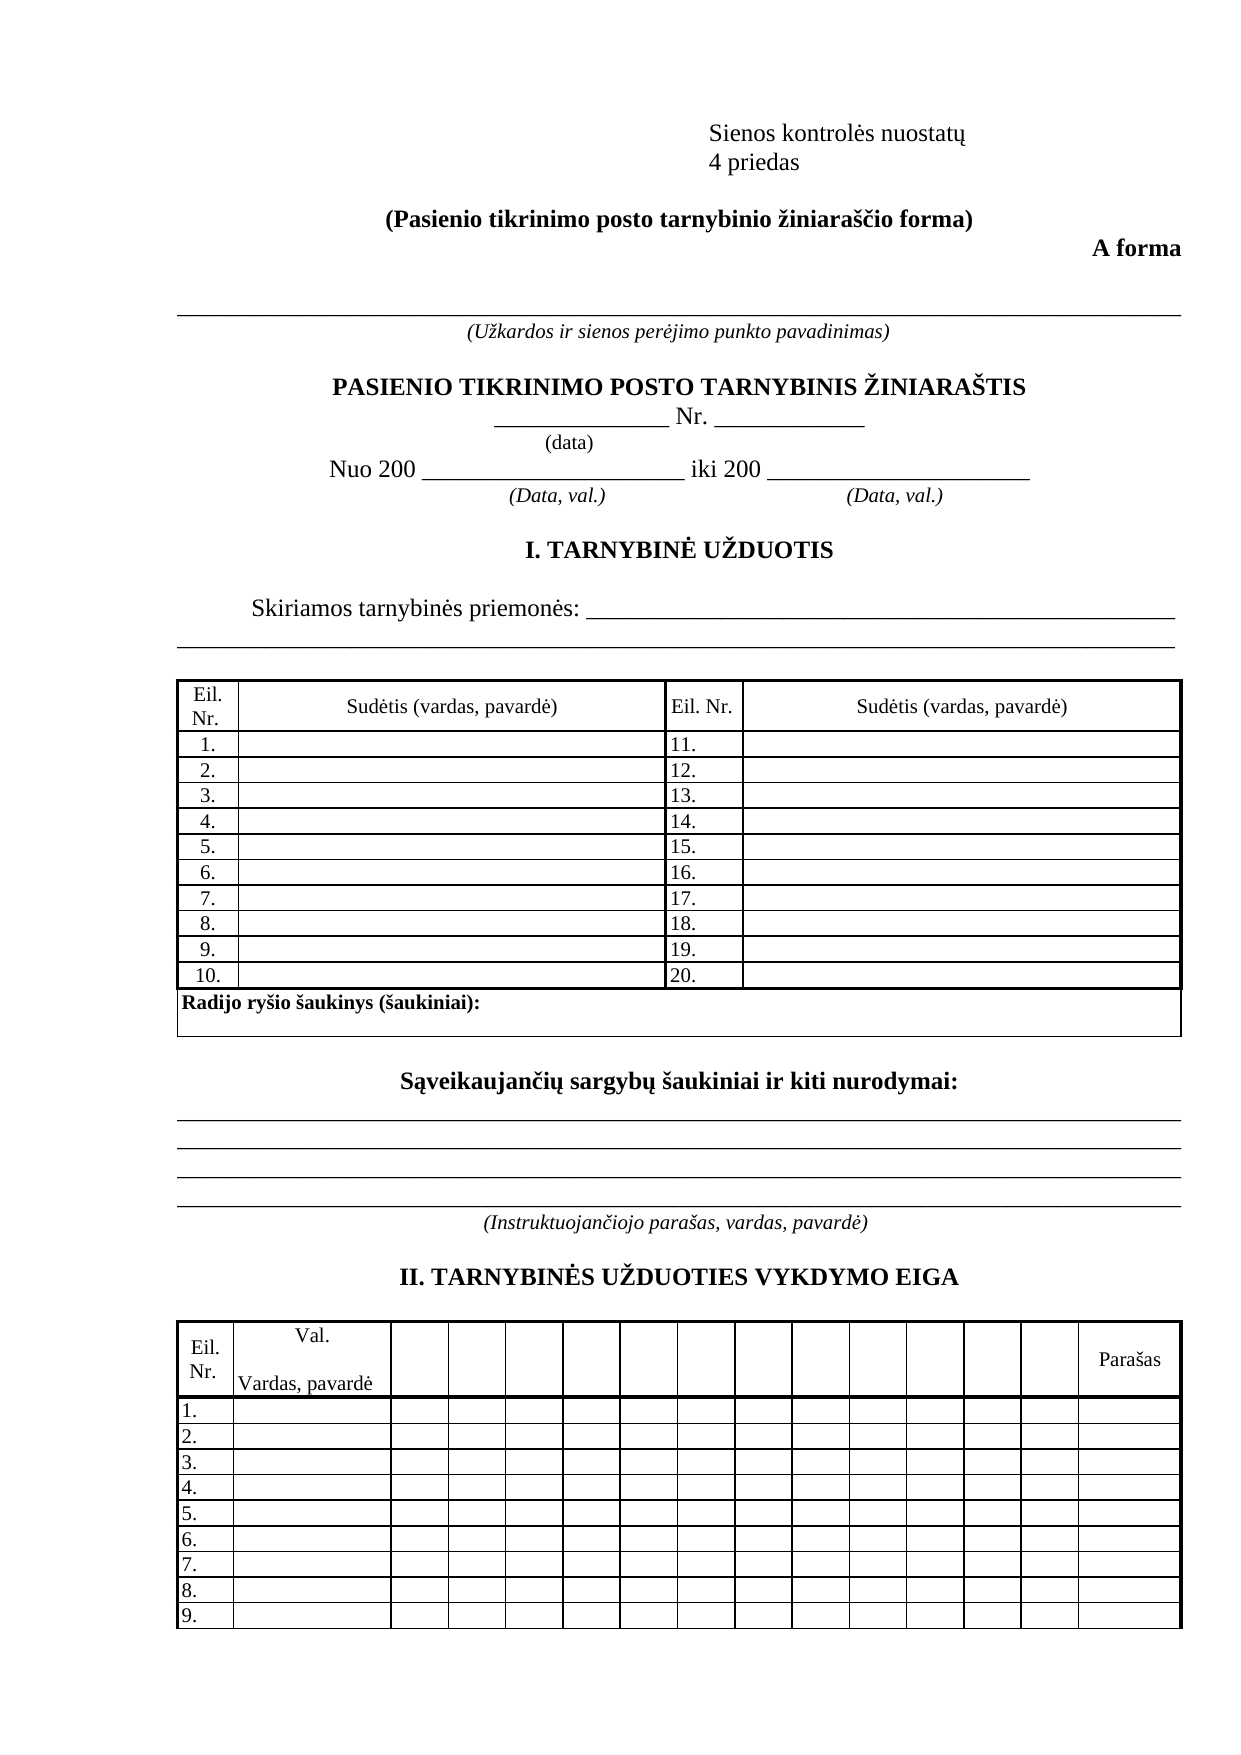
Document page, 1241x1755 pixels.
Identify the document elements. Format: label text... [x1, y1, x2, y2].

table_header [678, 1323, 734, 1395]
table_header [392, 1323, 448, 1395]
table_cell [845, 1527, 849, 1551]
table_cell [1079, 1475, 1083, 1499]
table_cell [907, 1450, 911, 1474]
table_cell [673, 1501, 677, 1525]
table_cell 7. [234, 886, 238, 910]
table_cell [444, 1501, 448, 1525]
table_cell [1079, 1578, 1083, 1602]
table_cell [1074, 1450, 1078, 1474]
table_cell [501, 1424, 505, 1448]
table_cell 2. [234, 758, 238, 782]
table_header [850, 1323, 906, 1395]
table_cell [501, 1475, 505, 1499]
table_cell [1074, 1603, 1078, 1627]
text Sienos kontrolės nuostatų [709, 118, 1181, 147]
table_cell [678, 1527, 682, 1551]
table_cell [1074, 1578, 1078, 1602]
table_header [907, 1323, 963, 1395]
table_cell [902, 1527, 906, 1551]
table_cell [1079, 1527, 1083, 1551]
table_cell 2. [229, 1424, 233, 1448]
table_header [506, 1323, 562, 1395]
table_header [736, 1323, 791, 1395]
table_cell [902, 1603, 906, 1627]
table_cell [678, 1603, 682, 1627]
table_cell 4. [229, 1475, 233, 1499]
table_cell [907, 1527, 911, 1551]
table_cell [845, 1501, 849, 1525]
table_cell [673, 1475, 677, 1499]
table_cell [1074, 1527, 1078, 1551]
table_cell [845, 1552, 849, 1576]
table_cell [907, 1578, 911, 1602]
table_header Parašas [1079, 1323, 1179, 1395]
table_header [564, 1323, 619, 1395]
table_header [449, 1323, 505, 1395]
table_cell 10. [234, 963, 238, 987]
table_cell 5. [229, 1501, 233, 1525]
table_cell 3. [234, 783, 238, 807]
table_header [793, 1323, 849, 1395]
table_header Sudėtis (vardas, pavardė) [239, 682, 664, 730]
table_cell [444, 1450, 448, 1474]
table_cell [444, 1399, 448, 1422]
table_cell [673, 1450, 677, 1474]
table_cell [907, 1603, 911, 1627]
table_cell 4. [234, 809, 238, 833]
table_cell 7. [229, 1552, 233, 1576]
table_cell [1079, 1424, 1083, 1448]
table_cell [902, 1501, 906, 1525]
table_cell 1. [229, 1399, 233, 1422]
text PASIENIO TIKRINIMO POSTO TARNYBINIS ŽINIARAŠTIS [177, 372, 1181, 401]
text (Instruktuojančiojo parašas, vardas, pavardė) [177, 1210, 1181, 1234]
table_cell [678, 1475, 682, 1499]
table_cell Radijo ryšio šaukinys (šaukiniai): [178, 990, 1180, 1036]
table_cell [673, 1424, 677, 1448]
table_cell [506, 1527, 510, 1551]
table_cell [902, 1399, 906, 1422]
text (Data, val.) (Data, val.) [177, 482, 1181, 507]
table_cell [1074, 1399, 1078, 1422]
table_cell [902, 1552, 906, 1576]
text II. TARNYBINĖS UŽDUOTIES VYKDYMO EIGA [177, 1262, 1181, 1291]
table_header Eil. Nr. [179, 1323, 233, 1395]
text (Pasienio tikrinimo posto tarnybinio žiniaraščio forma) [177, 204, 1181, 233]
table_cell 1. [234, 732, 238, 756]
table_cell [501, 1399, 505, 1422]
table_header [621, 1323, 677, 1395]
text (data) [177, 430, 1181, 454]
table_cell 8. [229, 1578, 233, 1602]
table_cell [678, 1578, 682, 1602]
text 4 priedas [177, 147, 1181, 176]
table_cell [506, 1552, 510, 1576]
table_cell [673, 1399, 677, 1422]
table_cell [678, 1501, 682, 1525]
table_cell [673, 1527, 677, 1551]
table_cell [506, 1424, 510, 1448]
table_cell [506, 1399, 510, 1422]
table_cell [845, 1603, 849, 1627]
table_cell [678, 1399, 682, 1422]
table_cell [506, 1603, 510, 1627]
table_cell [902, 1424, 906, 1448]
table_cell [506, 1450, 510, 1474]
table_cell [506, 1475, 510, 1499]
table_cell [678, 1424, 682, 1448]
table_cell [444, 1527, 448, 1551]
table_cell [1074, 1552, 1078, 1576]
table_cell [501, 1603, 505, 1627]
table_cell [1079, 1603, 1083, 1627]
table_cell [845, 1450, 849, 1474]
table_cell [907, 1501, 911, 1525]
table_cell [845, 1475, 849, 1499]
table_header Eil. Nr. [234, 682, 238, 730]
text ______________ Nr. ____________ [177, 401, 1181, 430]
table_cell [907, 1552, 911, 1576]
table_cell [501, 1578, 505, 1602]
table_cell [444, 1603, 448, 1627]
table_cell [444, 1424, 448, 1448]
table_cell [501, 1527, 505, 1551]
table_cell [907, 1424, 911, 1448]
table_cell [678, 1552, 682, 1576]
text Nuo 200 _____________________ iki 200 _____________________ [177, 454, 1181, 482]
text (Užkardos ir sienos perėjimo punkto pavadinimas) [177, 319, 1181, 343]
table_cell [501, 1450, 505, 1474]
table_cell [444, 1552, 448, 1576]
table_cell [673, 1578, 677, 1602]
table_cell [902, 1475, 906, 1499]
table_cell 9. [229, 1603, 233, 1627]
table_cell [1074, 1475, 1078, 1499]
table_cell 8. [234, 911, 238, 935]
table_cell [506, 1578, 510, 1602]
table_cell [506, 1501, 510, 1525]
table_cell [845, 1578, 849, 1602]
table_cell [902, 1578, 906, 1602]
table_cell 6. [229, 1527, 233, 1551]
table_cell [678, 1450, 682, 1474]
table_header Sudėtis (vardas, pavardė) [744, 682, 1179, 730]
table_cell [444, 1578, 448, 1602]
table_header [965, 1323, 1020, 1395]
table_cell [907, 1399, 911, 1422]
table_cell [907, 1475, 911, 1499]
table_cell [673, 1603, 677, 1627]
table_cell [845, 1424, 849, 1448]
table_cell [1079, 1501, 1083, 1525]
text Sąveikaujančių sargybų šaukiniai ir kiti nurodymai: [177, 1066, 1181, 1095]
table_cell [501, 1552, 505, 1576]
table_header [1022, 1323, 1078, 1395]
text I. TARNYBINĖ UŽDUOTIS [177, 535, 1181, 564]
table_cell 6. [234, 860, 238, 884]
table_cell [1074, 1501, 1078, 1525]
table_cell [1074, 1424, 1078, 1448]
table_header Eil. Nr. [667, 682, 742, 730]
table_cell [902, 1450, 906, 1474]
text Skiriamos tarnybinės priemonės: [177, 593, 1181, 622]
table_cell [1079, 1450, 1083, 1474]
table_cell [444, 1475, 448, 1499]
table_cell 5. [234, 835, 238, 858]
table_cell [1079, 1552, 1083, 1576]
table_cell [501, 1501, 505, 1525]
table_cell [1079, 1399, 1083, 1422]
table_cell [673, 1552, 677, 1576]
table_cell 3. [229, 1450, 233, 1474]
table_cell [845, 1399, 849, 1422]
table_cell 9. [234, 937, 238, 961]
text A forma [177, 233, 1181, 262]
